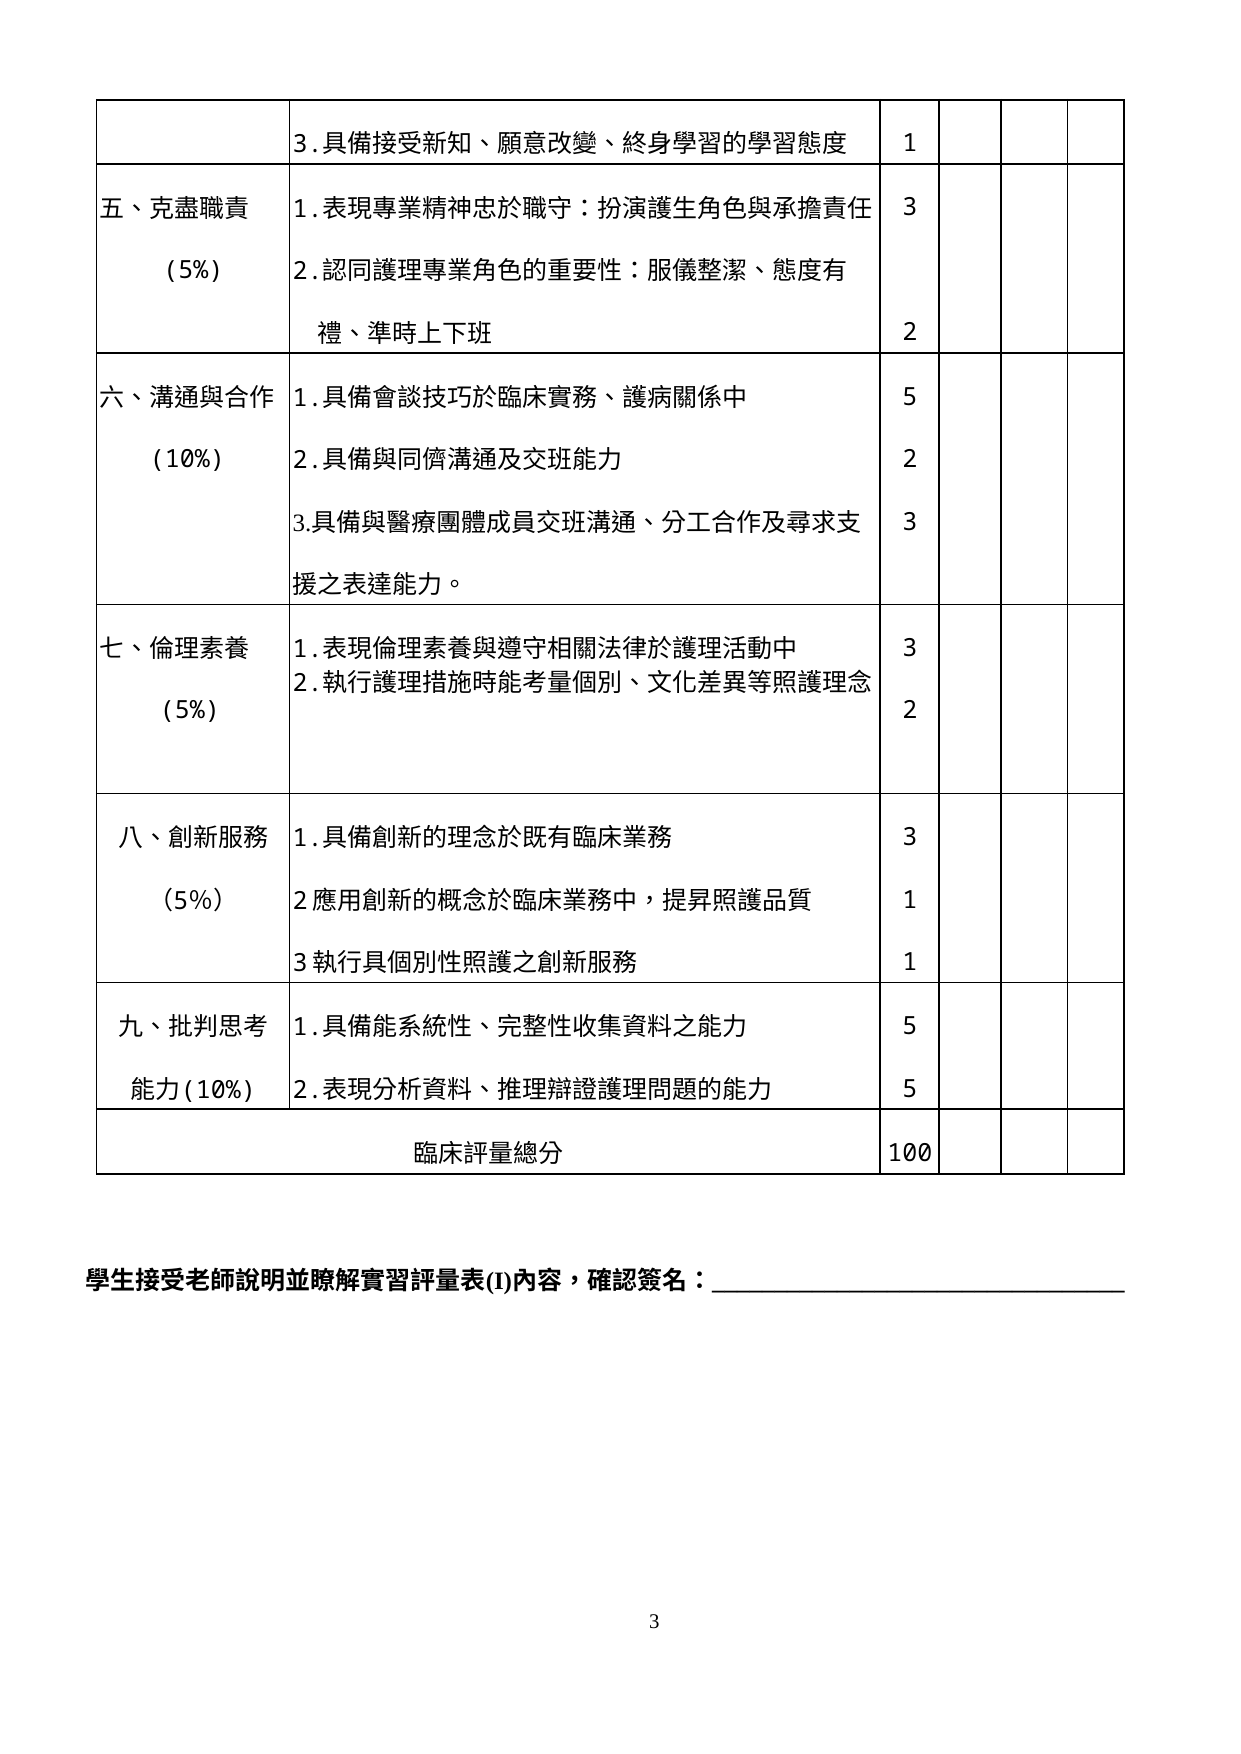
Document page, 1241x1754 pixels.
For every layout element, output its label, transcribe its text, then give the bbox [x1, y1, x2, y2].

table_cell [940, 1110, 1000, 1173]
table_cell [1002, 165, 1067, 352]
table_cell [1068, 605, 1123, 793]
table_cell [1068, 165, 1123, 352]
table_cell 3 1 1 [881, 794, 938, 982]
table_cell 九、批判思考 能力(10%) [97, 983, 289, 1108]
table_cell [97, 101, 289, 163]
table_cell [940, 983, 1000, 1108]
table_cell [1068, 101, 1123, 163]
table_cell 5 5 [881, 983, 938, 1108]
table_cell [1002, 1110, 1067, 1173]
table_cell [1068, 794, 1123, 982]
table_cell [1068, 983, 1123, 1108]
table_cell 100 [881, 1110, 938, 1173]
table_cell [940, 354, 1000, 603]
table_cell [940, 605, 1000, 793]
table_cell 5 2 3 [881, 354, 938, 603]
table_cell 3 2 [881, 165, 938, 352]
table_cell 臨床評量總分 [97, 1110, 879, 1173]
table_cell [940, 794, 1000, 982]
table_cell [1068, 1110, 1123, 1173]
table_cell [1002, 354, 1067, 603]
table_cell 1.具備會談技巧於臨床實務、護病關係中 2.具備與同儕溝通及交班能力 3.具備與醫療團體成員交班溝通、分工合作及尋求支 援之表達能力。 [290, 354, 879, 603]
table_cell 1.具備能系統性、完整性收集資料之能力 2.表現分析資料、推理辯證護理問題的能力 [290, 983, 879, 1108]
table_cell 1.具備創新的理念於既有臨床業務 2應用創新的概念於臨床業務中，提昇照護品質 3執行具個別性照護之創新服務 [290, 794, 879, 982]
table_cell [1002, 101, 1067, 163]
table_cell 3.具備接受新知、願意改變、終身學習的學習態度 [290, 101, 879, 163]
table_cell 六、溝通與合作 (10%) [97, 354, 289, 603]
table_cell 3 2 [881, 605, 938, 793]
table_cell [1002, 983, 1067, 1108]
table_cell 1 [881, 101, 938, 163]
table_cell [1002, 605, 1067, 793]
table_cell [1068, 354, 1123, 603]
table_cell [1002, 794, 1067, 982]
table_cell 七、倫理素養 (5%) [97, 605, 289, 793]
table_cell 1.表現倫理素養與遵守相關法律於護理活動中 2.執行護理措施時能考量個別、文化差異等照護理念 [290, 605, 879, 793]
table_cell 1.表現專業精神忠於職守：扮演護生角色與承擔責任 2.認同護理專業角色的重要性：服儀整潔、態度有禮、準時上下班 [290, 165, 879, 352]
table_cell [940, 165, 1000, 352]
text 學生接受老師說明並瞭解實習評量表(I)內容，確認簽名：_________________________________ [86, 1237, 1167, 1300]
table_cell 八、創新服務（5％） [97, 794, 289, 982]
table_cell [940, 101, 1000, 163]
table_cell 五、克盡職責 (5%) [97, 165, 289, 352]
